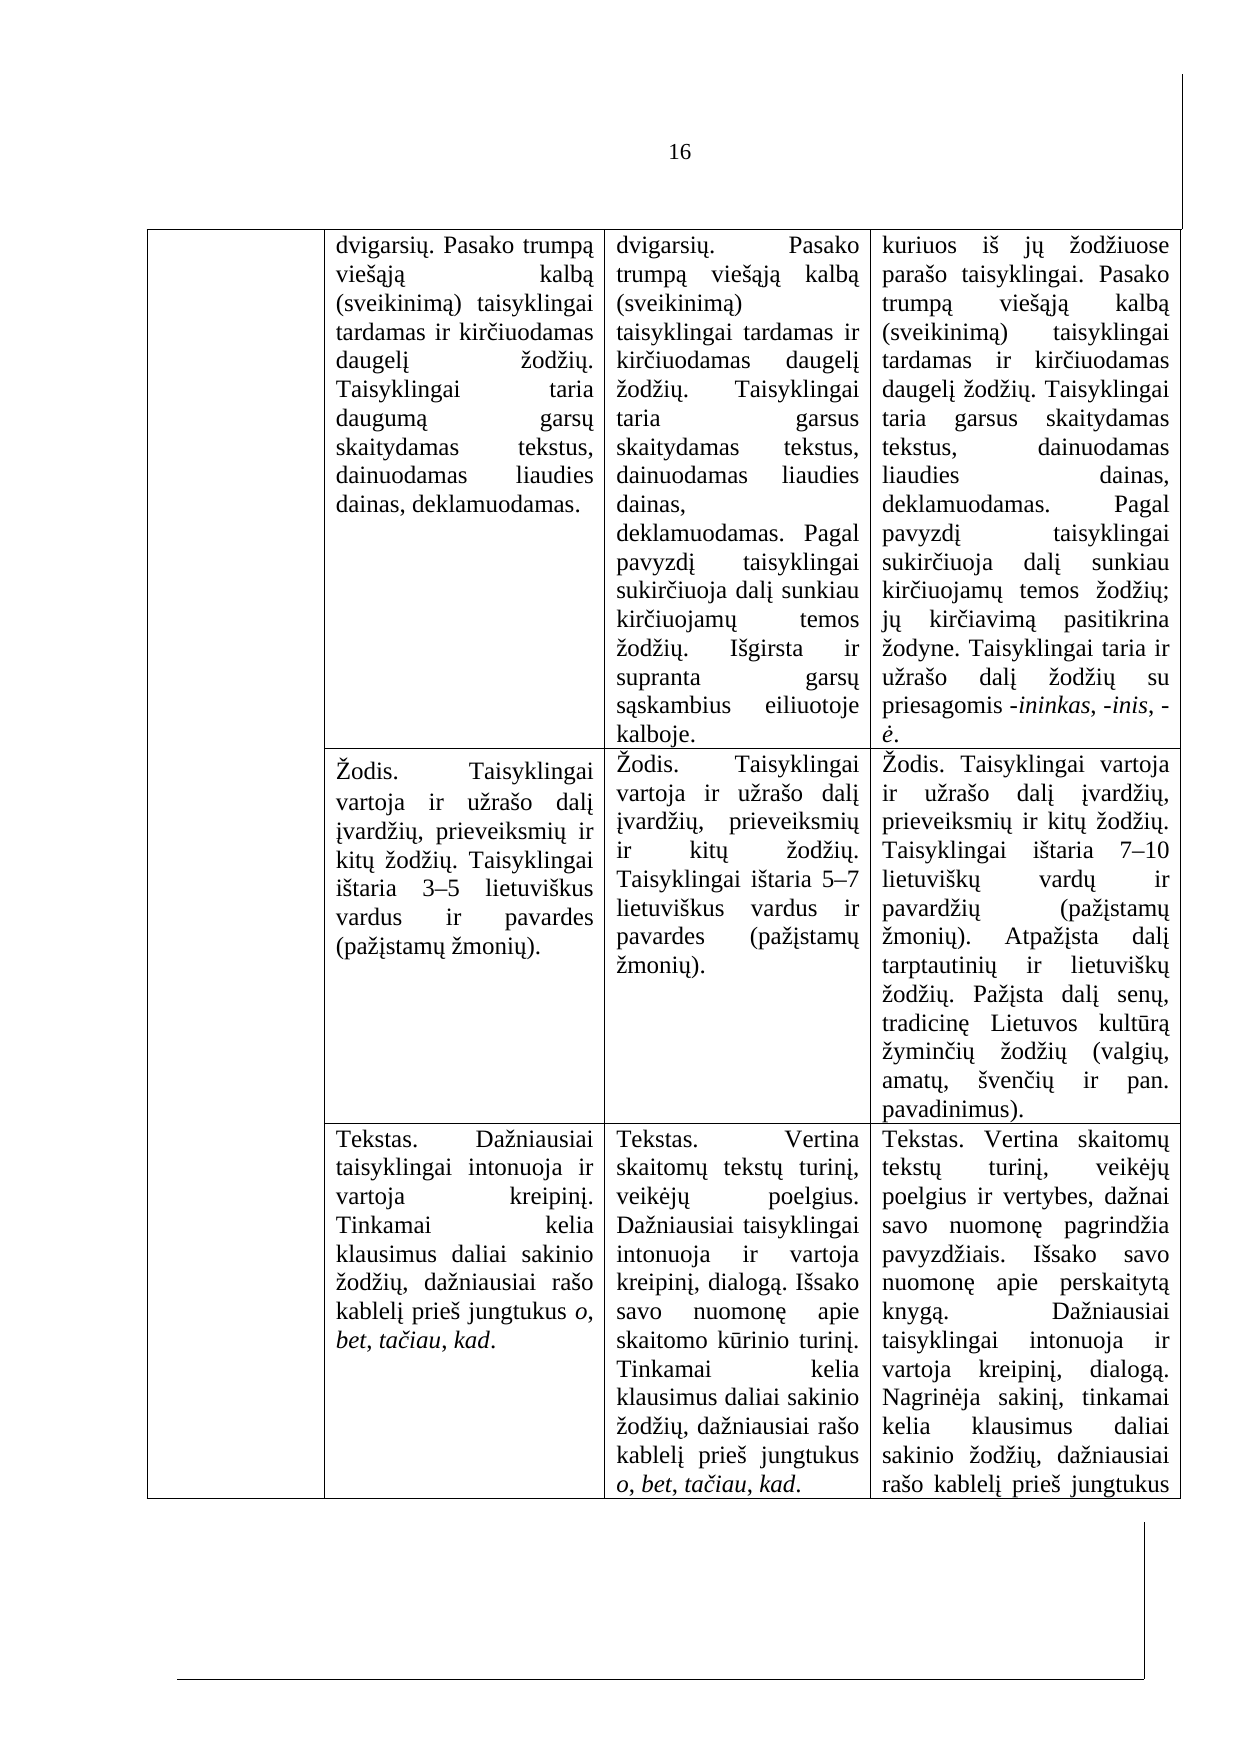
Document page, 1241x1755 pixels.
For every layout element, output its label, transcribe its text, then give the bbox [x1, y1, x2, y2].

table_cell Žodis. Taisyklingai vartoja ir užrašo dalį įvardžių, prieveiksmių ir kitų žodžių. Taisyklingai ištaria 7–10 lietuviškų vardų ir pavardžių (pažįstamų žmonių). Atpažįsta dalį tarptautinių ir lietuviškų žodžių. Pažįsta dalį senų, tradicinę Lietuvos kultūrą žyminčių žodžių (valgių, amatų, švenčių ir pan. pavadinimus). [871, 749, 1180, 1123]
table_cell dvigarsių. Pasako trumpą viešąją kalbą (sveikinimą) taisyklingai tardamas ir kirčiuodamas daugelį žodžių. Taisyklingai taria daugumą garsų skaitydamas tekstus, dainuodamas liaudies dainas, deklamuodamas. [325, 230, 604, 748]
table_cell Žodis. Taisyklingai vartoja ir užrašo dalį įvardžių, prieveiksmių ir kitų žodžių. Taisyklingai ištaria 5–7 lietuviškus vardus ir pavardes (pažįstamų žmonių). [605, 749, 870, 1123]
table_cell Tekstas. Vertina skaitomų tekstų turinį, veikėjų poelgius. Dažniausiai taisyklingai intonuoja ir vartoja kreipinį, dialogą. Išsako savo nuomonę apie skaitomo kūrinio turinį. Tinkamai kelia klausimus daliai sakinio žodžių, dažniausiai rašo kablelį prieš jungtukus o, bet, tačiau, kad. [605, 1124, 870, 1497]
table_cell Tekstas. Dažniausiai taisyklingai intonuoja ir vartoja kreipinį. Tinkamai kelia klausimus daliai sakinio žodžių, dažniausiai rašo kablelį prieš jungtukus o, bet, tačiau, kad. [325, 1124, 604, 1497]
table_cell kuriuos iš jų žodžiuose parašo taisyklingai. Pasako trumpą viešąją kalbą (sveikinimą) taisyklingai tardamas ir kirčiuodamas daugelį žodžių. Taisyklingai taria garsus skaitydamas tekstus, dainuodamas liaudies dainas, deklamuodamas. Pagal pavyzdį taisyklingai sukirčiuoja dalį sunkiau kirčiuojamų temos žodžių; jų kirčiavimą pasitikrina žodyne. Taisyklingai taria ir užrašo dalį žodžių su priesagomis -ininkas, -inis, -ė. [871, 230, 1180, 748]
table_cell Tekstas. Vertina skaitomų tekstų turinį, veikėjų poelgius ir vertybes, dažnai savo nuomonę pagrindžia pavyzdžiais. Išsako savo nuomonę apie perskaitytą knygą. Dažniausiai taisyklingai intonuoja ir vartoja kreipinį, dialogą. Nagrinėja sakinį, tinkamai kelia klausimus daliai sakinio žodžių, dažniausiai rašo kablelį prieš jungtukus [871, 1124, 1180, 1497]
table_cell [148, 230, 324, 1497]
table_cell Žodis. Taisyklingai vartoja ir užrašo dalį įvardžių, prieveiksmių ir kitų žodžių. Taisyklingai ištaria 3–5 lietuviškus vardus ir pavardes (pažįstamų žmonių). [325, 749, 604, 1123]
table_cell dvigarsių. Pasako trumpą viešąją kalbą (sveikinimą) taisyklingai tardamas ir kirčiuodamas daugelį žodžių. Taisyklingai taria garsus skaitydamas tekstus, dainuodamas liaudies dainas, deklamuodamas. Pagal pavyzdį taisyklingai sukirčiuoja dalį sunkiau kirčiuojamų temos žodžių. Išgirsta ir supranta garsų sąskambius eiliuotoje kalboje. [605, 230, 870, 748]
